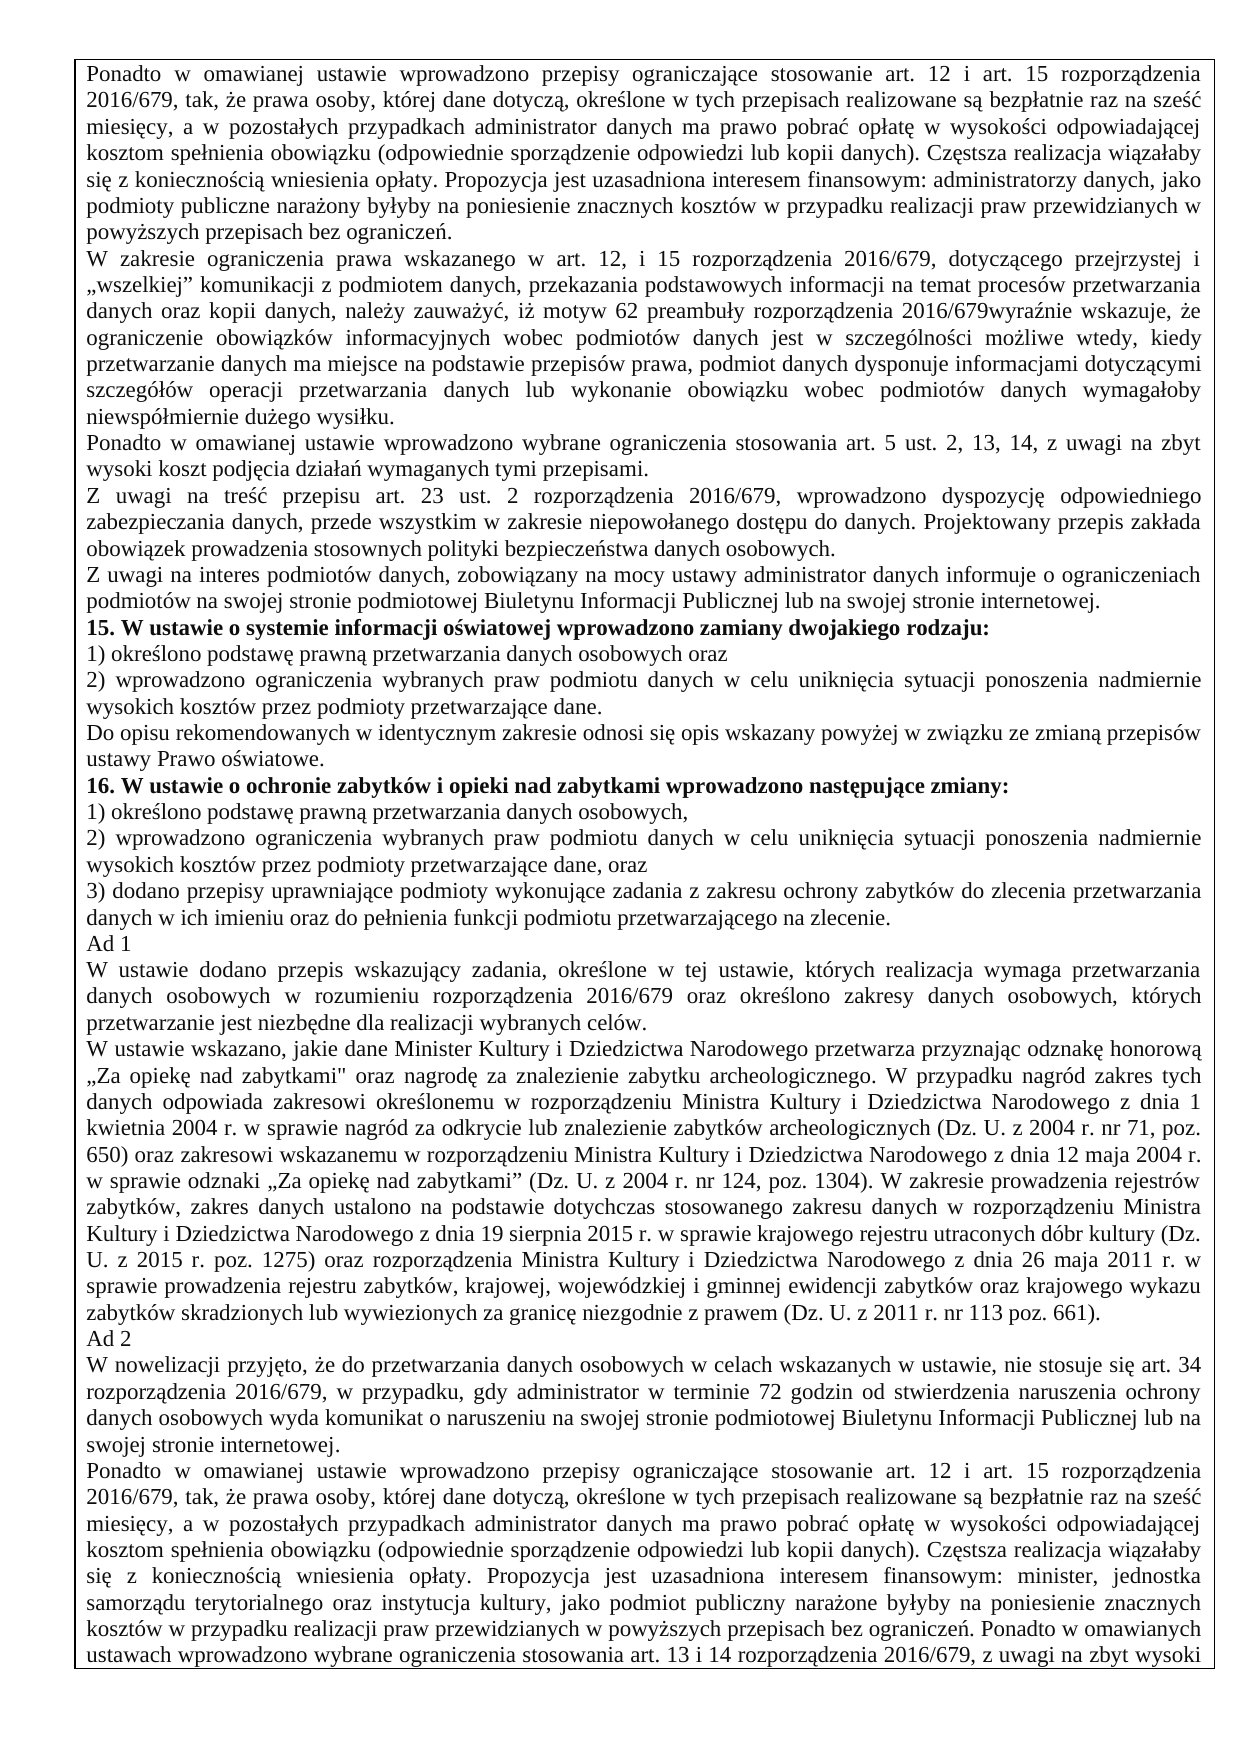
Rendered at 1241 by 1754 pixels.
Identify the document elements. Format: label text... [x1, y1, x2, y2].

table_cell Ponadto w omawianej ustawie wprowadzono przepisy ograniczające stosowanie art. 12 i art. 15 rozporządzenia 2016/679, tak, że prawa osoby, której dane dotyczą, określone w tych przepisach realizowane są bezpłatnie raz na sześć miesięcy, a w pozostałych przypadkach administrator danych ma prawo pobrać opłatę w wysokości odpowiadającej kosztom spełnienia obowiązku (odpowiednie sporządzenie odpowiedzi lub kopii danych). Częstsza realizacja wiązałaby się z koniecznością wniesienia opłaty. Propozycja jest uzasadniona interesem finansowym: administratorzy danych, jako podmioty publiczne narażony byłyby na poniesienie znacznych kosztów w przypadku realizacji praw przewidzianych w powyższych przepisach bez ograniczeń. W zakresie ograniczenia prawa wskazanego w art. 12, i 15 rozporządzenia 2016/679, dotyczącego przejrzystej i „wszelkiej” komunikacji z podmiotem danych, przekazania podstawowych informacji na temat procesów przetwarzania danych oraz kopii danych, należy zauważyć, iż motyw 62 preambuły rozporządzenia 2016/679wyraźnie wskazuje, że ograniczenie obowiązków informacyjnych wobec podmiotów danych jest w szczególności możliwe wtedy, kiedy przetwarzanie danych ma miejsce na podstawie przepisów prawa, podmiot danych dysponuje informacjami dotyczącymi szczegółów operacji przetwarzania danych lub wykonanie obowiązku wobec podmiotów danych wymagałoby niewspółmiernie dużego wysiłku. Ponadto w omawianej ustawie wprowadzono wybrane ograniczenia stosowania art. 5 ust. 2, 13, 14, z uwagi na zbyt wysoki koszt podjęcia działań wymaganych tymi przepisami. Z uwagi na treść przepisu art. 23 ust. 2 rozporządzenia 2016/679, wprowadzono dyspozycję odpowiedniego zabezpieczania danych, przede wszystkim w zakresie niepowołanego dostępu do danych. Projektowany przepis zakłada obowiązek prowadzenia stosownych polityki bezpieczeństwa danych osobowych. Z uwagi na interes podmiotów danych, zobowiązany na mocy ustawy administrator danych informuje o ograniczeniach podmiotów na swojej stronie podmiotowej Biuletynu Informacji Publicznej lub na swojej stronie internetowej. 15. W ustawie o systemie informacji oświatowej wprowadzono zamiany dwojakiego rodzaju: 1) określono podstawę prawną przetwarzania danych osobowych oraz 2) wprowadzono ograniczenia wybranych praw podmiotu danych w celu uniknięcia sytuacji ponoszenia nadmiernie wysokich kosztów przez podmioty przetwarzające dane. Do opisu rekomendowanych w identycznym zakresie odnosi się opis wskazany powyżej w związku ze zmianą przepisów ustawy Prawo oświatowe. 16. W ustawie o ochronie zabytków i opieki nad zabytkami wprowadzono następujące zmiany: 1) określono podstawę prawną przetwarzania danych osobowych, 2) wprowadzono ograniczenia wybranych praw podmiotu danych w celu uniknięcia sytuacji ponoszenia nadmiernie wysokich kosztów przez podmioty przetwarzające dane, oraz 3) dodano przepisy uprawniające podmioty wykonujące zadania z zakresu ochrony zabytków do zlecenia przetwarzania danych w ich imieniu oraz do pełnienia funkcji podmiotu przetwarzającego na zlecenie. Ad 1 W ustawie dodano przepis wskazujący zadania, określone w tej ustawie, których realizacja wymaga przetwarzania danych osobowych w rozumieniu rozporządzenia 2016/679 oraz określono zakresy danych osobowych, których przetwarzanie jest niezbędne dla realizacji wybranych celów. W ustawie wskazano, jakie dane Minister Kultury i Dziedzictwa Narodowego przetwarza przyznając odznakę honorową „Za opiekę nad zabytkami" oraz nagrodę za znalezienie zabytku archeologicznego. W przypadku nagród zakres tych danych odpowiada zakresowi określonemu w rozporządzeniu Ministra Kultury i Dziedzictwa Narodowego z dnia 1 kwietnia 2004 r. w sprawie nagród za odkrycie lub znalezienie zabytków archeologicznych (Dz. U. z 2004 r. nr 71, poz. 650) oraz zakresowi wskazanemu w rozporządzeniu Ministra Kultury i Dziedzictwa Narodowego z dnia 12 maja 2004 r. w sprawie odznaki „Za opiekę nad zabytkami” (Dz. U. z 2004 r. nr 124, poz. 1304). W zakresie prowadzenia rejestrów zabytków, zakres danych ustalono na podstawie dotychczas stosowanego zakresu danych w rozporządzeniu Ministra Kultury i Dziedzictwa Narodowego z dnia 19 sierpnia 2015 r. w sprawie krajowego rejestru utraconych dóbr kultury (Dz. U. z 2015 r. poz. 1275) oraz rozporządzenia Ministra Kultury i Dziedzictwa Narodowego z dnia 26 maja 2011 r. w sprawie prowadzenia rejestru zabytków, krajowej, wojewódzkiej i gminnej ewidencji zabytków oraz krajowego wykazu zabytków skradzionych lub wywiezionych za granicę niezgodnie z prawem (Dz. U. z 2011 r. nr 113 poz. 661). Ad 2 W nowelizacji przyjęto, że do przetwarzania danych osobowych w celach wskazanych w ustawie, nie stosuje się art. 34 rozporządzenia 2016/679, w przypadku, gdy administrator w terminie 72 godzin od stwierdzenia naruszenia ochrony danych osobowych wyda komunikat o naruszeniu na swojej stronie podmiotowej Biuletynu Informacji Publicznej lub na swojej stronie internetowej. Ponadto w omawianej ustawie wprowadzono przepisy ograniczające stosowanie art. 12 i art. 15 rozporządzenia 2016/679, tak, że prawa osoby, której dane dotyczą, określone w tych przepisach realizowane są bezpłatnie raz na sześć miesięcy, a w pozostałych przypadkach administrator danych ma prawo pobrać opłatę w wysokości odpowiadającej kosztom spełnienia obowiązku (odpowiednie sporządzenie odpowiedzi lub kopii danych). Częstsza realizacja wiązałaby się z koniecznością wniesienia opłaty. Propozycja jest uzasadniona interesem finansowym: minister, jednostka samorządu terytorialnego oraz instytucja kultury, jako podmiot publiczny narażone byłyby na poniesienie znacznych kosztów w przypadku realizacji praw przewidzianych w powyższych przepisach bez ograniczeń. Ponadto w omawianych ustawach wprowadzono wybrane ograniczenia stosowania art. 13 i 14 rozporządzenia 2016/679, z uwagi na zbyt wysoki [76, 60, 1214, 1668]
